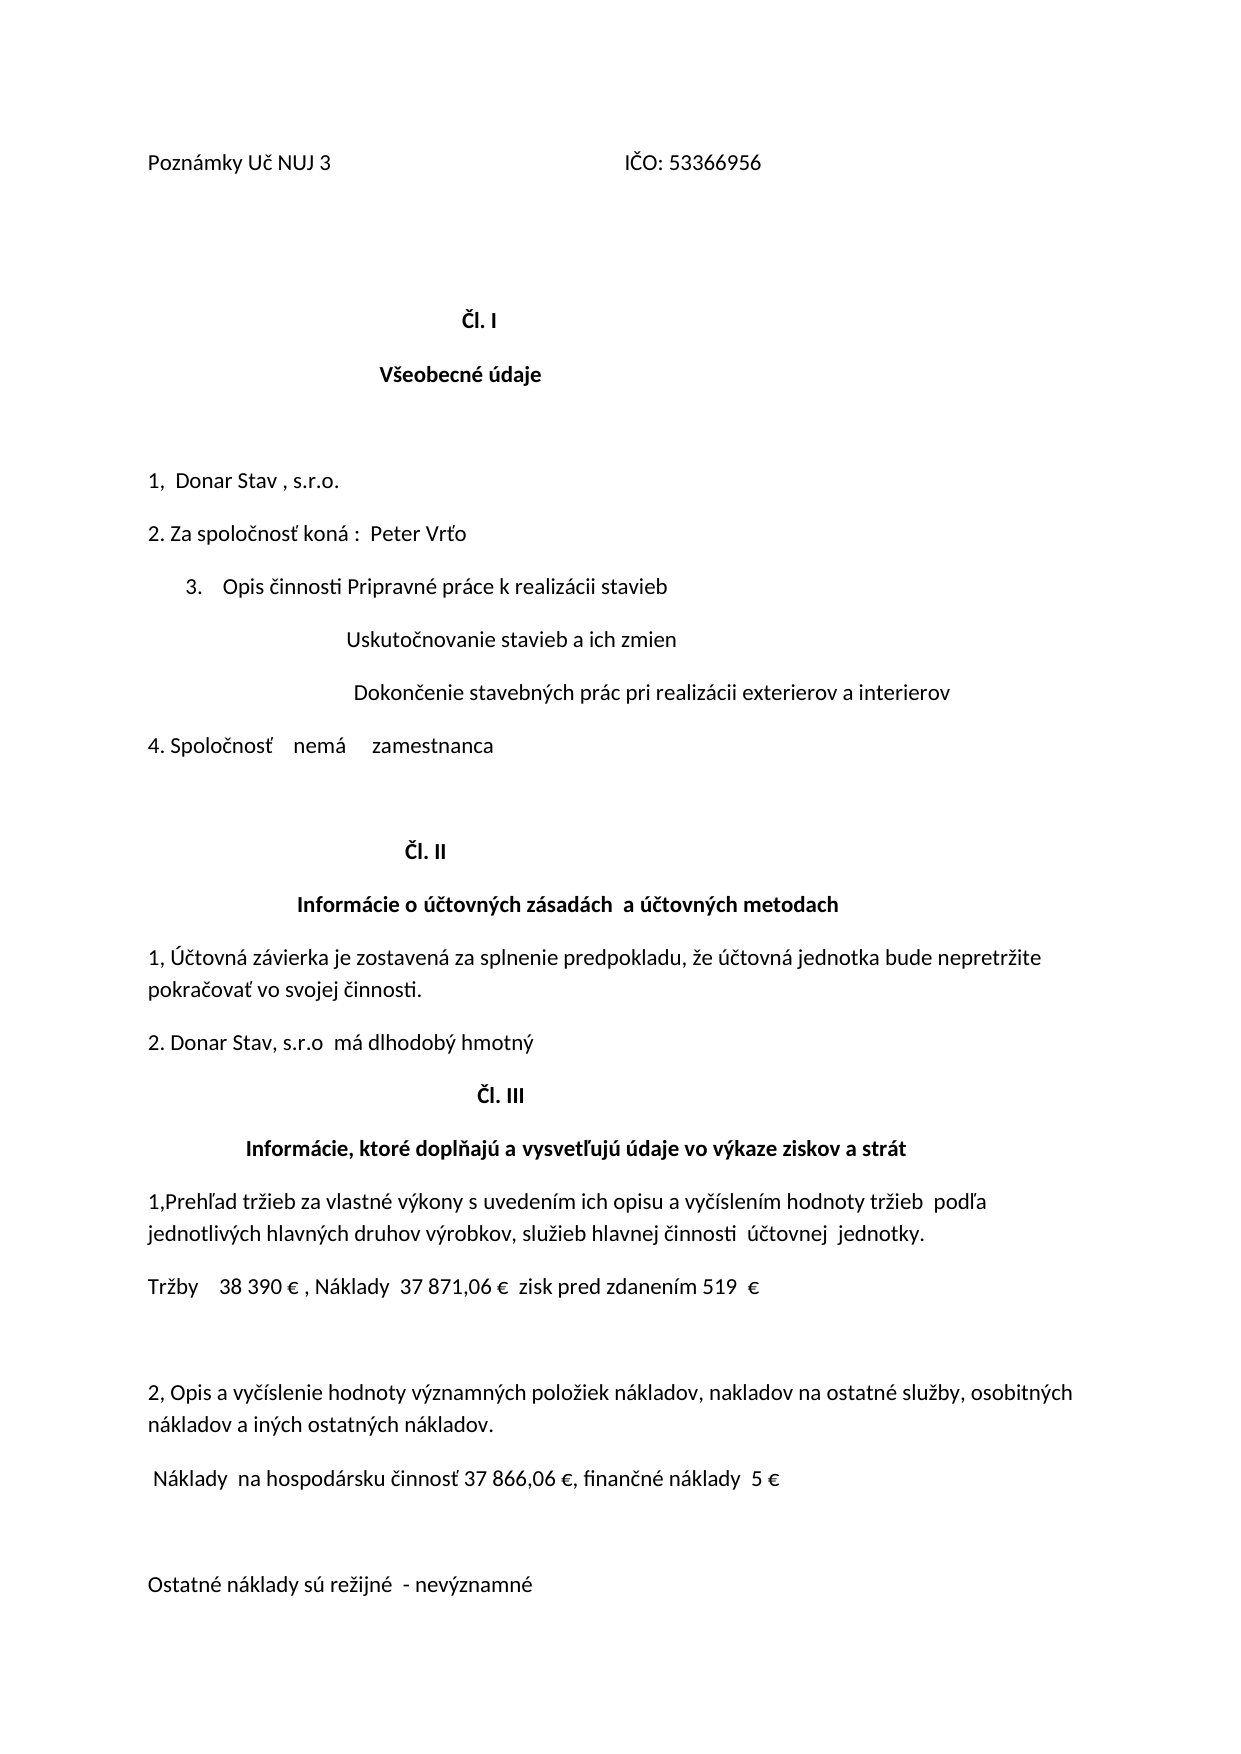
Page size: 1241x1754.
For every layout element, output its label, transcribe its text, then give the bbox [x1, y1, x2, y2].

text 2, Opis a vyčíslenie hodnoty významných položiek nákladov, nakladov na ostatné služby, osobitných nákladov a iných ostatných nákladov. [148, 1378, 1093, 1439]
list Opis činnosti Pripravné práce k realizácii stavieb [185, 572, 1093, 600]
text Poznámky Uč NUJ 3 IČO: 53366956 [148, 148, 1093, 176]
text 1,Prehľad tržieb za vlastné výkony s uvedením ich opisu a vyčíslením hodnoty tržieb podľa jednotlivých hlavných druhov výrobkov, služieb hlavnej činnosti účtovnej jednotky. [148, 1187, 1093, 1247]
text 1, Donar Stav , s.r.o. [148, 466, 1093, 494]
text 2. Za spoločnosť koná : Peter Vrťo [148, 519, 1093, 547]
text Náklady na hospodársku činnosť 37 866,06 €, finančné náklady 5 € [148, 1464, 1093, 1492]
text Informácie, ktoré doplňajú a vysvetľujú údaje vo výkaze ziskov a strát [148, 1134, 1093, 1162]
text 2. Donar Stav, s.r.o má dlhodobý hmotný [148, 1028, 1093, 1056]
text Všeobecné údaje [148, 360, 1093, 388]
text Ostatné náklady sú režijné - nevýznamné [148, 1570, 1093, 1598]
text Informácie o účtovných zásadách a účtovných metodach [148, 890, 1093, 918]
text 1, Účtovná závierka je zostavená za splnenie predpokladu, že účtovná jednotka bude nepretržite pokračovať vo svojej činnosti. [148, 943, 1093, 1003]
text Dokončenie stavebných prác pri realizácii exterierov a interierov [148, 678, 1093, 706]
text Čl. III [148, 1081, 1093, 1109]
list Uskutočnovanie stavieb a ich zmien [185, 625, 1093, 653]
text Čl. I [148, 307, 1093, 335]
text 4. Spoločnosť nemá zamestnanca [148, 731, 1093, 759]
text Čl. II [148, 837, 1093, 865]
text Tržby 38 390 € , Náklady 37 871,06 € zisk pred zdanením 519 € [148, 1272, 1093, 1300]
